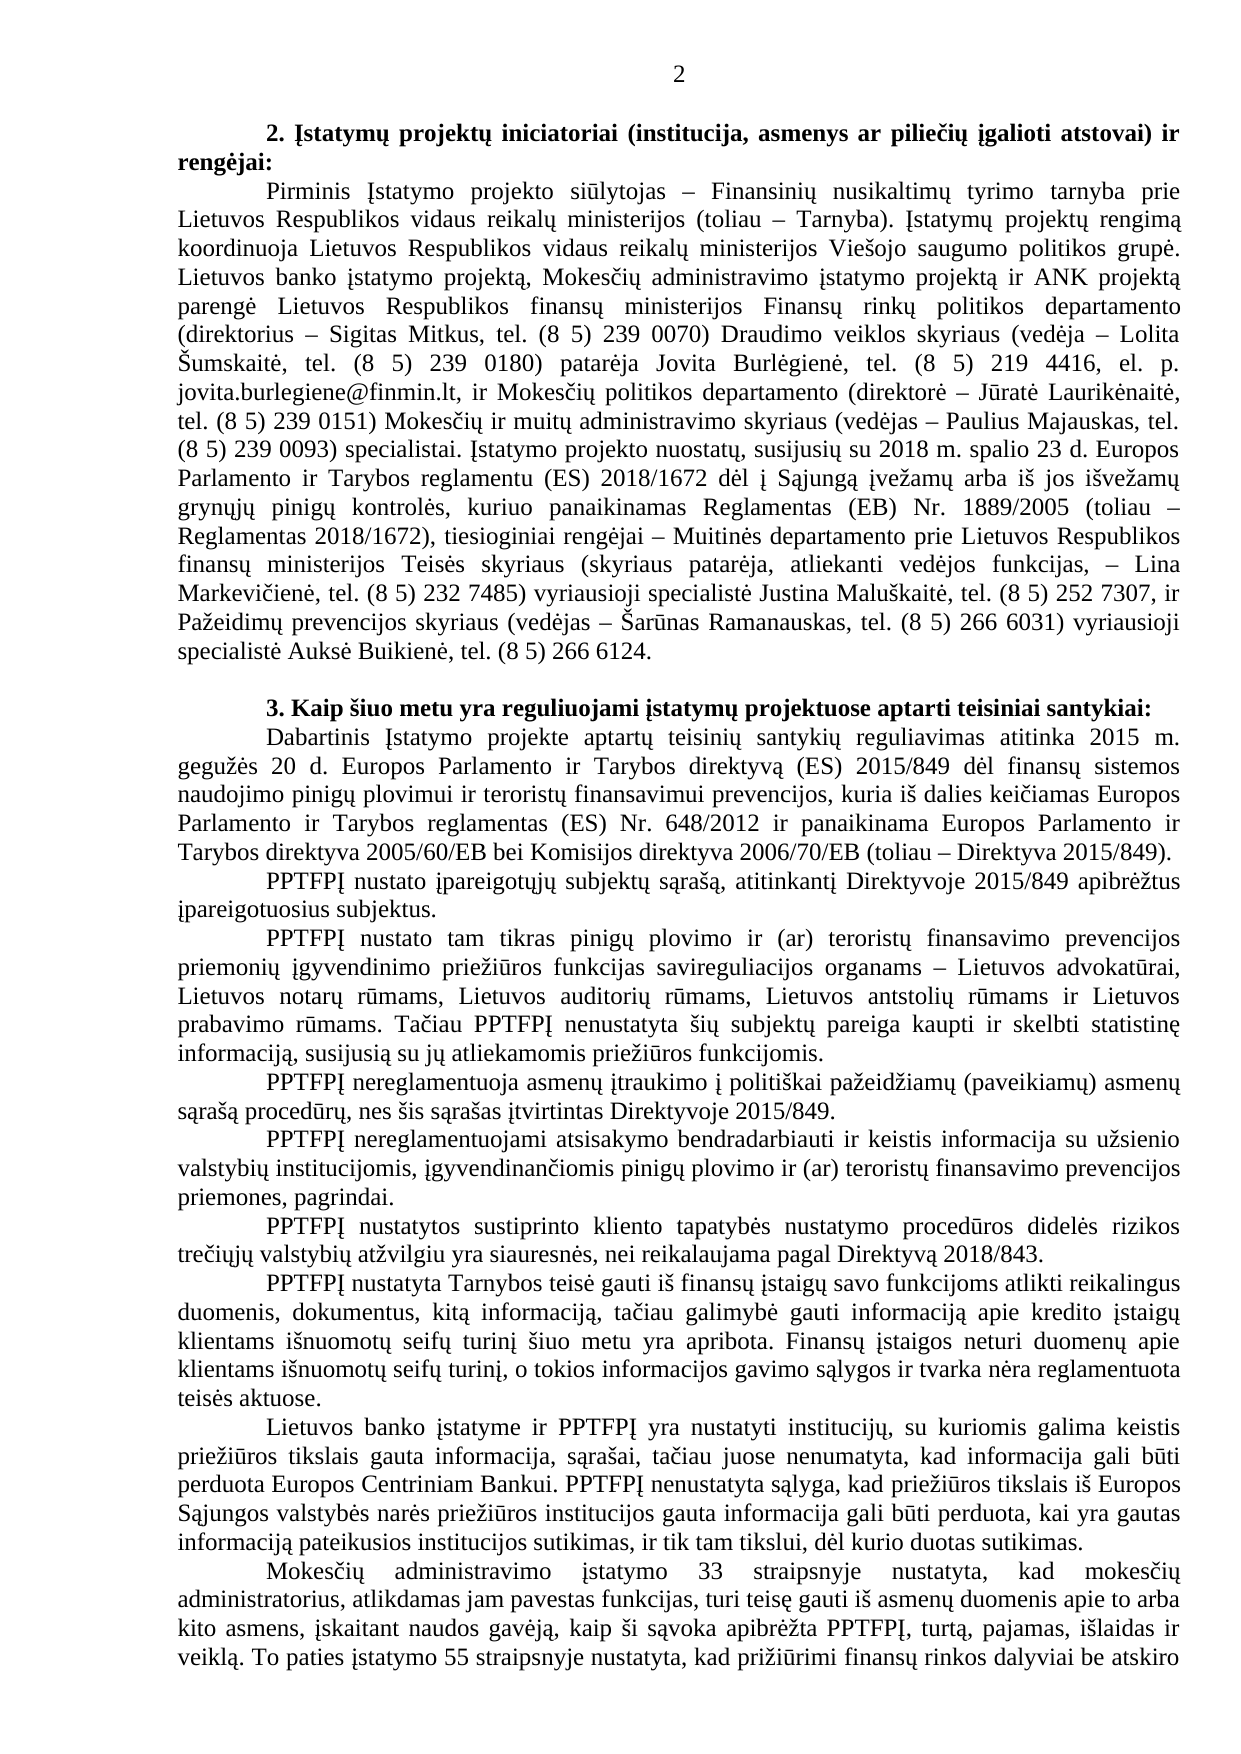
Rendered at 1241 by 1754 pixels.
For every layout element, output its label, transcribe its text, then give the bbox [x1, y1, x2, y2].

text PPTFPĮ nustatytos sustiprinto kliento tapatybės nustatymo procedūros didelės rizikos trečiųjų valstybių atžvilgiu yra siauresnės, nei reikalaujama pagal Direktyvą 2018/843. [177, 1211, 1181, 1268]
text 3. Kaip šiuo metu yra reguliuojami įstatymų projektuose aptarti teisiniai santykiai: [177, 693, 1181, 722]
text PPTFPĮ nustato tam tikras pinigų plovimo ir (ar) teroristų finansavimo prevencijos priemonių įgyvendinimo priežiūros funkcijas savireguliacijos organams – Lietuvos advokatūrai, Lietuvos notarų rūmams, Lietuvos auditorių rūmams, Lietuvos antstolių rūmams ir Lietuvos prabavimo rūmams. Tačiau PPTFPĮ nenustatyta šių subjektų pareiga kaupti ir skelbti statistinę informaciją, susijusią su jų atliekamomis priežiūros funkcijomis. [177, 923, 1181, 1067]
text PPTFPĮ nustatyta Tarnybos teisė gauti iš finansų įstaigų savo funkcijoms atlikti reikalingus duomenis, dokumentus, kitą informaciją, tačiau galimybė gauti informaciją apie kredito įstaigų klientams išnuomotų seifų turinį šiuo metu yra apribota. Finansų įstaigos neturi duomenų apie klientams išnuomotų seifų turinį, o tokios informacijos gavimo sąlygos ir tvarka nėra reglamentuota teisės aktuose. [177, 1268, 1181, 1412]
text Pirminis Įstatymo projekto siūlytojas – Finansinių nusikaltimų tyrimo tarnyba prie Lietuvos Respublikos vidaus reikalų ministerijos (toliau – Tarnyba). Įstatymų projektų rengimą koordinuoja Lietuvos Respublikos vidaus reikalų ministerijos Viešojo saugumo politikos grupė. Lietuvos banko įstatymo projektą, Mokesčių administravimo įstatymo projektą ir ANK projektą parengė Lietuvos Respublikos finansų ministerijos Finansų rinkų politikos departamento (direktorius – Sigitas Mitkus, tel. (8 5) 239 0070) Draudimo veiklos skyriaus (vedėja – Lolita Šumskaitė, tel. (8 5) 239 0180) patarėja Jovita Burlėgienė, tel. (8 5) 219 4416, el. p. jovita.burlegiene@finmin.lt, ir Mokesčių politikos departamento (direktorė – Jūratė Laurikėnaitė, tel. (8 5) 239 0151) Mokesčių ir muitų administravimo skyriaus (vedėjas – Paulius Majauskas, tel. (8 5) 239 0093) specialistai. Įstatymo projekto nuostatų, susijusių su 2018 m. spalio 23 d. Europos Parlamento ir Tarybos reglamentu (ES) 2018/1672 dėl į Sąjungą įvežamų arba iš jos išvežamų grynųjų pinigų kontrolės, kuriuo panaikinamas Reglamentas (EB) Nr. 1889/2005 (toliau – Reglamentas 2018/1672), tiesioginiai rengėjai – Muitinės departamento prie Lietuvos Respublikos finansų ministerijos Teisės skyriaus (skyriaus patarėja, atliekanti vedėjos funkcijas, – Lina Markevičienė, tel. (8 5) 232 7485) vyriausioji specialistė Justina Maluškaitė, tel. (8 5) 252 7307, ir Pažeidimų prevencijos skyriaus (vedėjas – Šarūnas Ramanauskas, tel. (8 5) 266 6031) vyriausioji specialistė Auksė Buikienė, tel. (8 5) 266 6124. [177, 176, 1181, 664]
text PPTFPĮ nereglamentuoja asmenų įtraukimo į politiškai pažeidžiamų (paveikiamų) asmenų sąrašą procedūrų, nes šis sąrašas įtvirtintas Direktyvoje 2015/849. [177, 1067, 1181, 1124]
text PPTFPĮ nustato įpareigotųjų subjektų sąrašą, atitinkantį Direktyvoje 2015/849 apibrėžtus įpareigotuosius subjektus. [177, 866, 1181, 923]
text PPTFPĮ nereglamentuojami atsisakymo bendradarbiauti ir keistis informacija su užsienio valstybių institucijomis, įgyvendinančiomis pinigų plovimo ir (ar) teroristų finansavimo prevencijos priemones, pagrindai. [177, 1124, 1181, 1211]
text Lietuvos banko įstatyme ir PPTFPĮ yra nustatyti institucijų, su kuriomis galima keistis priežiūros tikslais gauta informacija, sąrašai, tačiau juose nenumatyta, kad informacija gali būti perduota Europos Centriniam Bankui. PPTFPĮ nenustatyta sąlyga, kad priežiūros tikslais iš Europos Sąjungos valstybės narės priežiūros institucijos gauta informacija gali būti perduota, kai yra gautas informaciją pateikusios institucijos sutikimas, ir tik tam tikslui, dėl kurio duotas sutikimas. [177, 1412, 1181, 1556]
text 2. Įstatymų projektų iniciatoriai (institucija, asmenys ar piliečių įgalioti atstovai) ir rengėjai: [177, 118, 1181, 176]
text Mokesčių administravimo įstatymo 33 straipsnyje nustatyta, kad mokesčių administratorius, atlikdamas jam pavestas funkcijas, turi teisę gauti iš asmenų duomenis apie to arba kito asmens, įskaitant naudos gavėją, kaip ši sąvoka apibrėžta PPTFPĮ, turtą, pajamas, išlaidas ir veiklą. To paties įstatymo 55 straipsnyje nustatyta, kad prižiūrimi finansų rinkos dalyviai be atskiro [177, 1556, 1181, 1671]
text Dabartinis Įstatymo projekte aptartų teisinių santykių reguliavimas atitinka 2015 m. gegužės 20 d. Europos Parlamento ir Tarybos direktyvą (ES) 2015/849 dėl finansų sistemos naudojimo pinigų plovimui ir teroristų finansavimui prevencijos, kuria iš dalies keičiamas Europos Parlamento ir Tarybos reglamentas (ES) Nr. 648/2012 ir panaikinama Europos Parlamento ir Tarybos direktyva 2005/60/EB bei Komisijos direktyva 2006/70/EB (toliau – Direktyva 2015/849). [177, 722, 1181, 866]
